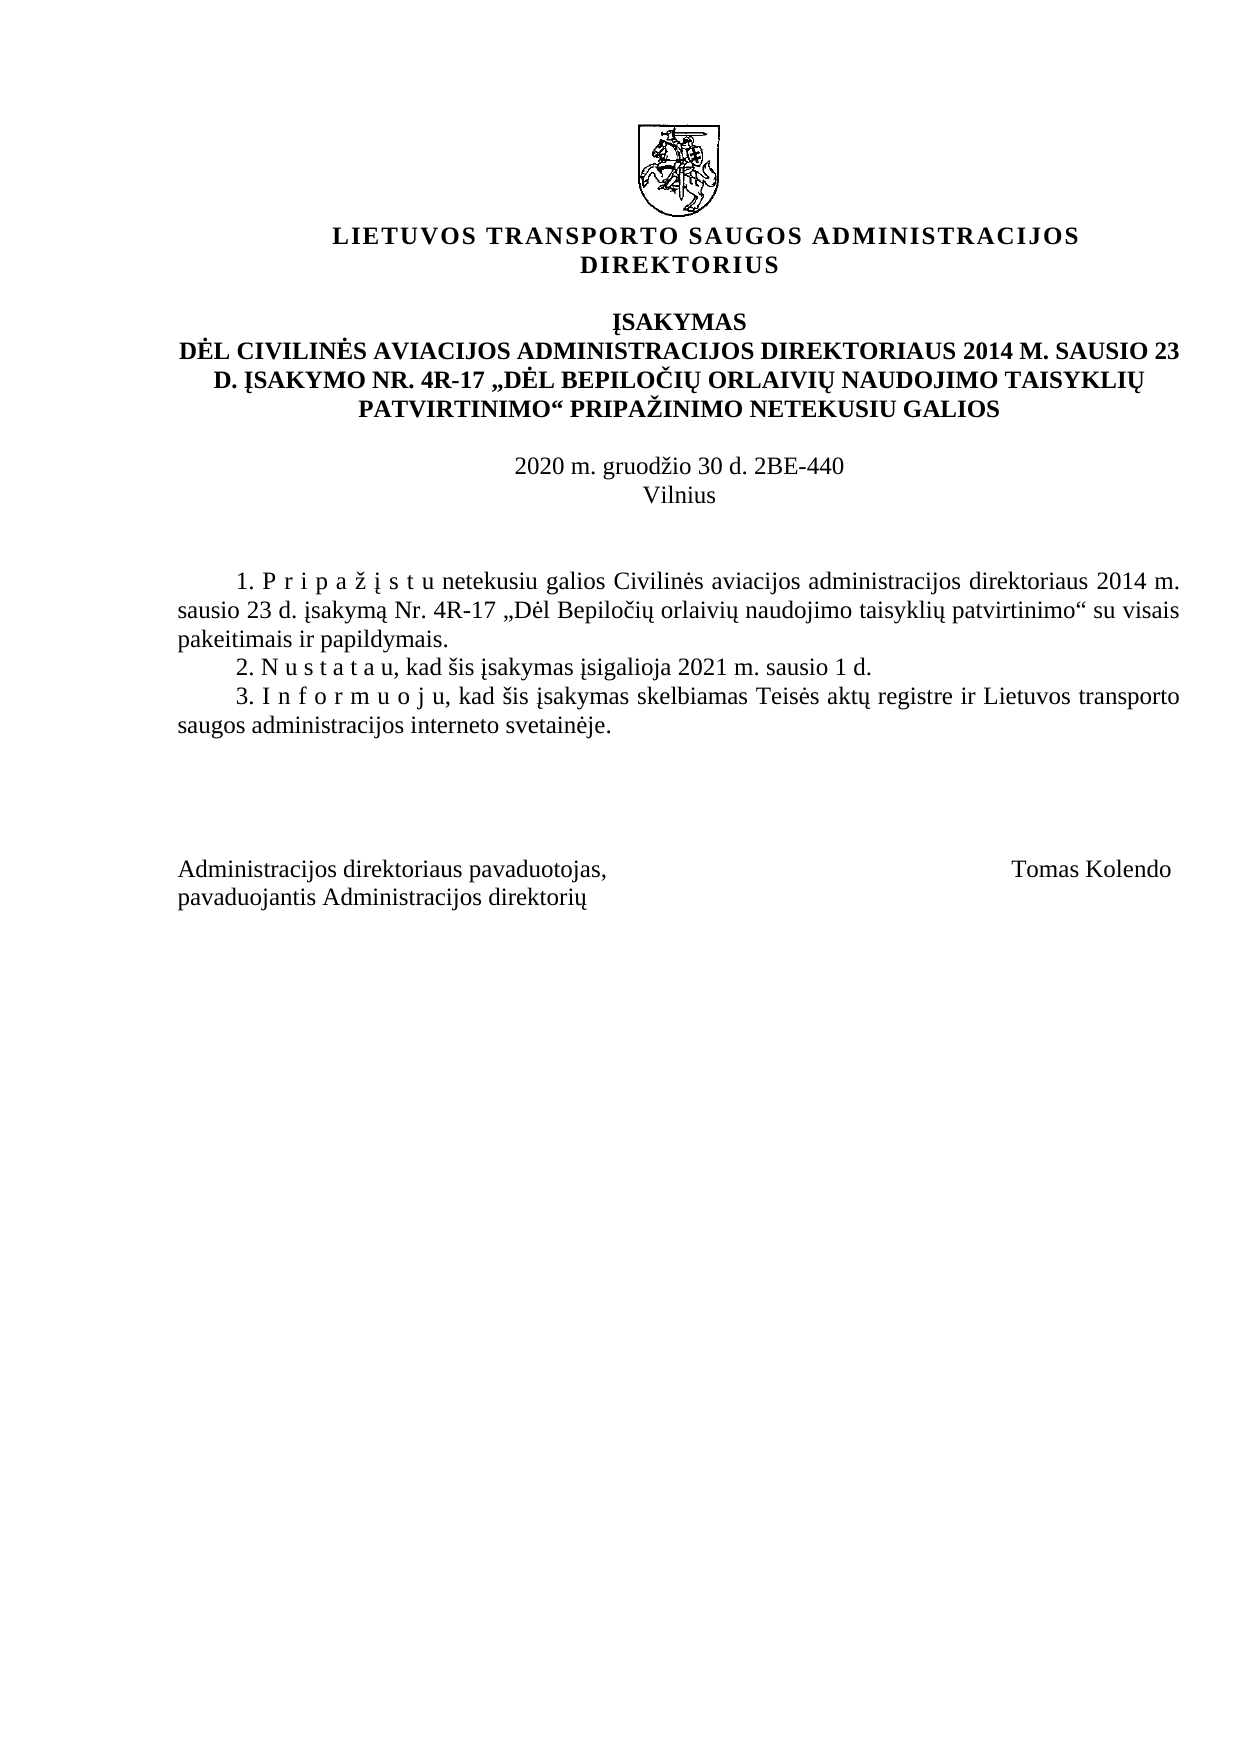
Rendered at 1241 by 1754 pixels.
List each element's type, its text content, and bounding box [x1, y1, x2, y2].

text Vilnius [177, 480, 1181, 509]
text 2. N u s t a t a u, kad šis įsakymas įsigalioja 2021 m. sausio 1 d. [177, 652, 1181, 681]
text pavaduojantis Administracijos direktorių [177, 882, 1181, 911]
text LIETUVOS TRANSPORTO SAUGOS ADMINISTRACIJOS DIREKTORIUS [177, 221, 1181, 279]
text 2020 m. gruodžio 30 d. 2BE-440 [177, 451, 1181, 480]
text DĖL CIVILINĖS AVIACIJOS ADMINISTRACIJOS DIREKTORIAUS 2014 M. SAUSIO 23 D. ĮSAKYMO NR. 4R-17 „DĖL BEPILOČIŲ ORLAIVIŲ NAUDOJIMO TAISYKLIŲ PATVIRTINIMO“ PRIPAŽINIMO NETEKUSIU GALIOS [177, 336, 1181, 422]
text 1. P r i p a ž į s t u netekusiu galios Civilinės aviacijos administracijos direktoriaus 2014 m. sausio 23 d. įsakymą Nr. 4R-17 „Dėl Bepiločių orlaivių naudojimo taisyklių patvirtinimo“ su visais pakeitimais ir papildymais. [177, 566, 1181, 652]
text Administracijos direktoriaus pavaduotojas, Tomas Kolendo [177, 854, 1181, 882]
text ĮSAKYMAS [177, 307, 1181, 336]
text 3. I n f o r m u o j u, kad šis įsakymas skelbiamas Teisės aktų registre ir Lietuvos transporto saugos administracijos interneto svetainėje. [177, 681, 1181, 739]
